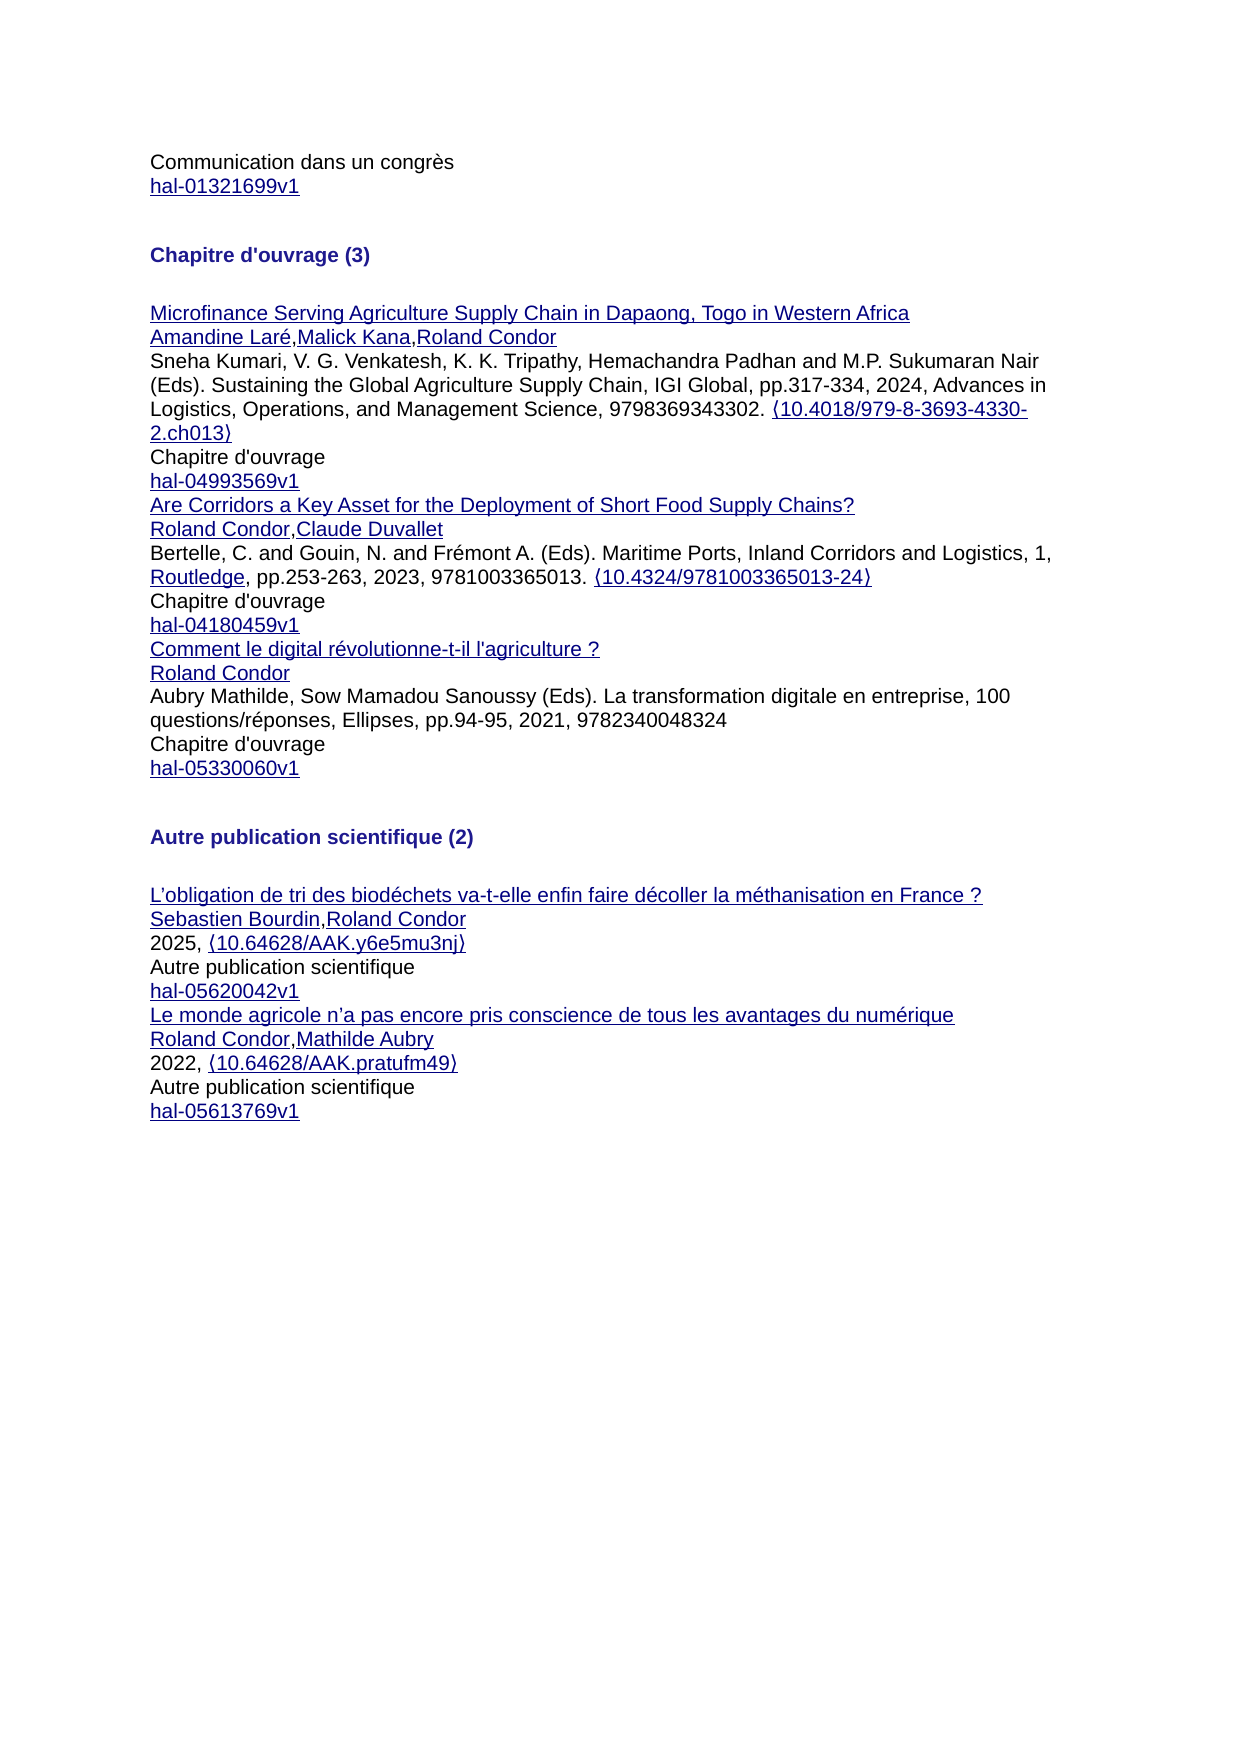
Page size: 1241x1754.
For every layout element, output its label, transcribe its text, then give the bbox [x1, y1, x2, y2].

table_cell Le monde agricole n’a pas encore pris conscience de tous les avantages du numérique Roland Condor,Mathilde Aubry 2022, ⟨10.64628/AAK.pratufm49⟩ Autre publication scientifique hal-05613769v1 [150, 1003, 1090, 1123]
table_header L’obligation de tri des biodéchets va-t-elle enfin faire décoller la méthanisation en France ? Sebastien Bourdin,Roland Condor 2025, ⟨10.64628/AAK.y6e5mu3nj⟩ Autre publication scientifique hal-05620042v1 [150, 883, 1090, 1003]
table_header Microfinance Serving Agriculture Supply Chain in Dapaong, Togo in Western Africa Amandine Laré,Malick Kana,Roland Condor Sneha Kumari, V. G. Venkatesh, K. K. Tripathy, Hemachandra Padhan and M.P. Sukumaran Nair (Eds). Sustaining the Global Agriculture Supply Chain, IGI Global, pp.317-334, 2024, Advances in Logistics, Operations, and Management Science, 9798369343302. ⟨10.4018/979-8-3693-4330-2.ch013⟩ Chapitre d'ouvrage hal-04993569v1 [150, 301, 1090, 493]
table_cell Communication dans un congrès hal-01321699v1 [150, 150, 1090, 198]
table_cell Comment le digital révolutionne-t-il l'agriculture ? Roland Condor Aubry Mathilde, Sow Mamadou Sanoussy (Eds). La transformation digitale en entreprise, 100 questions/réponses, Ellipses, pp.94-95, 2021, 9782340048324 Chapitre d'ouvrage hal-05330060v1 [150, 636, 1090, 780]
subtitle Chapitre d'ouvrage (3) [150, 243, 1090, 267]
table_cell Are Corridors a Key Asset for the Deployment of Short Food Supply Chains? Roland Condor,Claude Duvallet Bertelle, C. and Gouin, N. and Frémont A. (Eds). Maritime Ports, Inland Corridors and Logistics, 1, Routledge, pp.253-263, 2023, 9781003365013. ⟨10.4324/9781003365013-24⟩ Chapitre d'ouvrage hal-04180459v1 [150, 493, 1090, 636]
subtitle Autre publication scientifique (2) [150, 825, 1090, 849]
